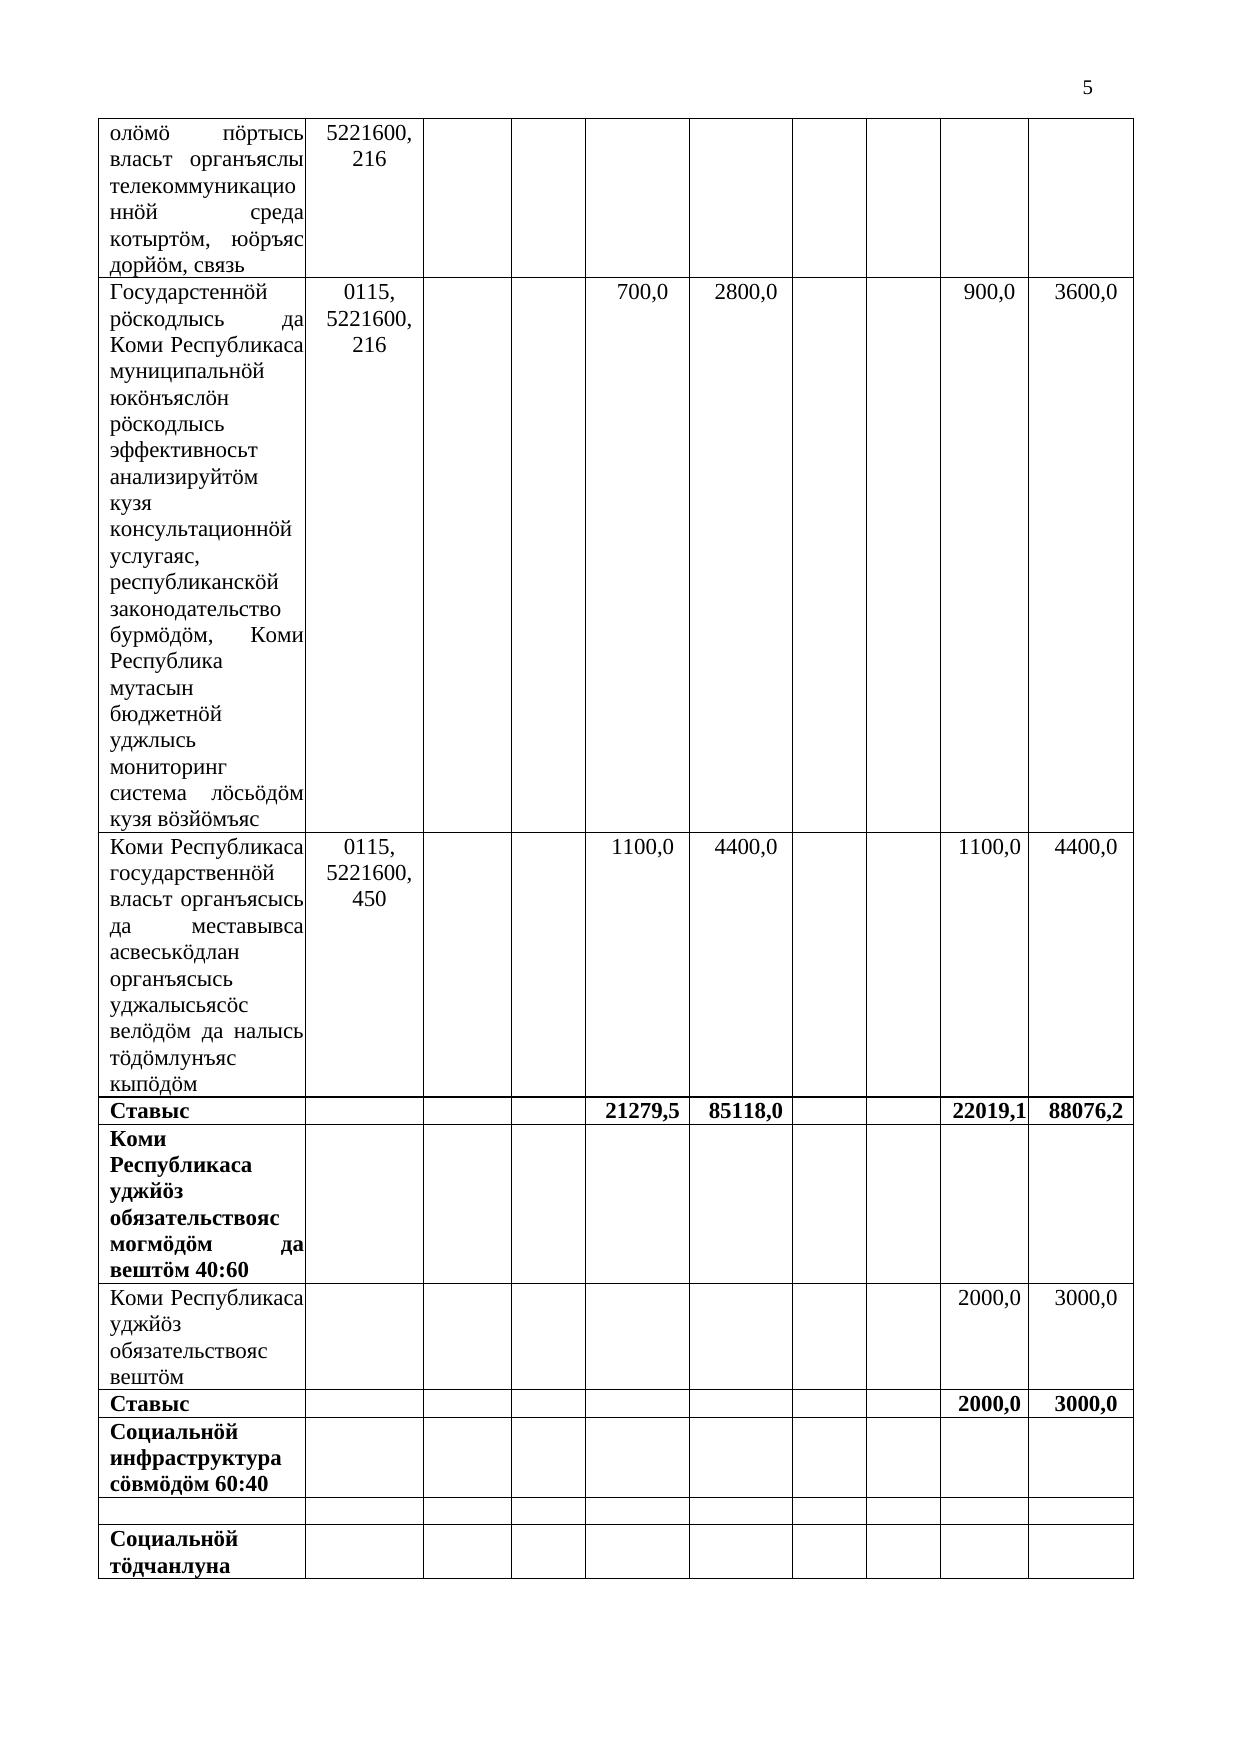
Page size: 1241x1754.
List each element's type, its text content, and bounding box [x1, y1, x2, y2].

table_cell [586, 1125, 689, 1283]
table_cell [690, 1418, 792, 1497]
table_cell [1029, 119, 1133, 277]
table_cell 2000,0 [941, 1390, 1028, 1417]
table_cell [306, 1498, 423, 1524]
table_cell 85118,0 [690, 1098, 792, 1124]
table_cell [1029, 1498, 1133, 1524]
table_cell 22019,1 [941, 1098, 1028, 1124]
table_cell 0115, 5221600, 450 [306, 833, 423, 1096]
table_cell олöмö пöртысь власьт органъяслы телекоммуникационнöй среда котыртöм, юöръяс дорйöм, связь [99, 119, 305, 277]
table_cell [690, 1125, 792, 1283]
table_cell 700,0 [586, 278, 689, 832]
table_cell [512, 1525, 585, 1578]
table_cell Коми Республикаса уджйöз обязательствояс вештöм [99, 1284, 305, 1389]
table_cell [512, 1418, 585, 1497]
table_cell [512, 1390, 585, 1417]
table_cell [306, 1525, 423, 1578]
table_cell [867, 1098, 940, 1124]
table_cell [586, 1390, 689, 1417]
table_cell [941, 1418, 1028, 1497]
table_cell [690, 119, 792, 277]
table_cell [586, 119, 689, 277]
table_cell 88076,2 [1029, 1098, 1133, 1124]
table_cell [867, 1418, 940, 1497]
table_cell 900,0 [941, 278, 1028, 832]
table_cell [586, 1498, 689, 1524]
table_cell [793, 119, 866, 277]
table_cell 5221600, 216 [306, 119, 423, 277]
table_cell [512, 1284, 585, 1389]
table_cell 3000,0 [1029, 1284, 1133, 1389]
table_cell [424, 1125, 511, 1283]
table_cell [424, 278, 511, 832]
table_cell [867, 1284, 940, 1389]
table_cell [941, 1125, 1028, 1283]
table_cell 3000,0 [1029, 1390, 1133, 1417]
table_cell [690, 1390, 792, 1417]
table_cell [867, 119, 940, 277]
table_cell [512, 1098, 585, 1124]
table_cell [424, 1418, 511, 1497]
table_cell [793, 1525, 866, 1578]
table_cell [793, 278, 866, 832]
table_cell [690, 1498, 792, 1524]
table_cell [793, 1284, 866, 1389]
table_cell 4400,0 [1029, 833, 1133, 1096]
table_cell Социальнöй инфраструктура сöвмöдöм 60:40 [99, 1418, 305, 1497]
table_cell [306, 1125, 423, 1283]
table_cell [586, 1284, 689, 1389]
table_cell [867, 833, 940, 1096]
table_cell [586, 1525, 689, 1578]
table_cell [586, 1418, 689, 1497]
table_cell [1029, 1125, 1133, 1283]
table_cell [512, 833, 585, 1096]
table_cell [793, 1125, 866, 1283]
table_cell Государстеннöй рöскодлысь да Коми Республикаса муниципальнöй юкöнъяслöн рöскодлысь эффективносьт анализируйтöм кузя консультационнöй услугаяс, республиканскöй законодательство бурмöдöм, Коми Республика мутасын бюджетнöй уджлысь мониторинг система лöсьöдöм кузя вöзйöмъяс [99, 278, 305, 832]
table_cell [941, 1498, 1028, 1524]
table_cell [512, 278, 585, 832]
table_cell [424, 833, 511, 1096]
table_cell [424, 1498, 511, 1524]
table_cell [512, 1498, 585, 1524]
table_cell 0115, 5221600, 216 [306, 278, 423, 832]
table_cell [306, 1284, 423, 1389]
table_cell [424, 119, 511, 277]
table_cell 1100,0 [586, 833, 689, 1096]
table_cell [867, 1525, 940, 1578]
table_cell [306, 1098, 423, 1124]
table_cell [867, 1390, 940, 1417]
table_cell [690, 1284, 792, 1389]
table_cell [867, 278, 940, 832]
table_cell [306, 1418, 423, 1497]
table_cell [512, 1125, 585, 1283]
table_cell [99, 1498, 305, 1524]
table_cell [424, 1284, 511, 1389]
table_cell [1029, 1525, 1133, 1578]
table_cell [793, 1390, 866, 1417]
table_cell 2000,0 [941, 1284, 1028, 1389]
table_cell [1029, 1418, 1133, 1497]
table_cell [793, 1098, 866, 1124]
table_cell [424, 1390, 511, 1417]
table_cell Коми Республикаса уджйöз обязательствояс могмöдöм да вештöм 40:60 [99, 1125, 305, 1283]
table_cell [793, 1498, 866, 1524]
table_cell [941, 119, 1028, 277]
table_cell [867, 1498, 940, 1524]
table_cell [793, 833, 866, 1096]
table_cell Ставыс [99, 1390, 305, 1417]
table_cell 3600,0 [1029, 278, 1133, 832]
table_cell Социальнöй тöдчанлуна [99, 1525, 305, 1578]
table_cell [512, 119, 585, 277]
table_cell [941, 1525, 1028, 1578]
table_cell [690, 1525, 792, 1578]
table_cell 4400,0 [690, 833, 792, 1096]
table_cell [867, 1125, 940, 1283]
table_cell Ставыс [99, 1098, 305, 1124]
table_cell [424, 1525, 511, 1578]
table_cell 21279,5 [586, 1098, 689, 1124]
table_cell [793, 1418, 866, 1497]
table_cell [424, 1098, 511, 1124]
table_cell 2800,0 [690, 278, 792, 832]
table_cell 1100,0 [941, 833, 1028, 1096]
table_cell [306, 1390, 423, 1417]
table_cell Коми Республикаса государственнöй власьт органъясысь да меставывса асвеськöдлан органъясысь уджалысьясöс велöдöм да налысь тöдöмлунъяс кыпöдöм [99, 833, 305, 1096]
